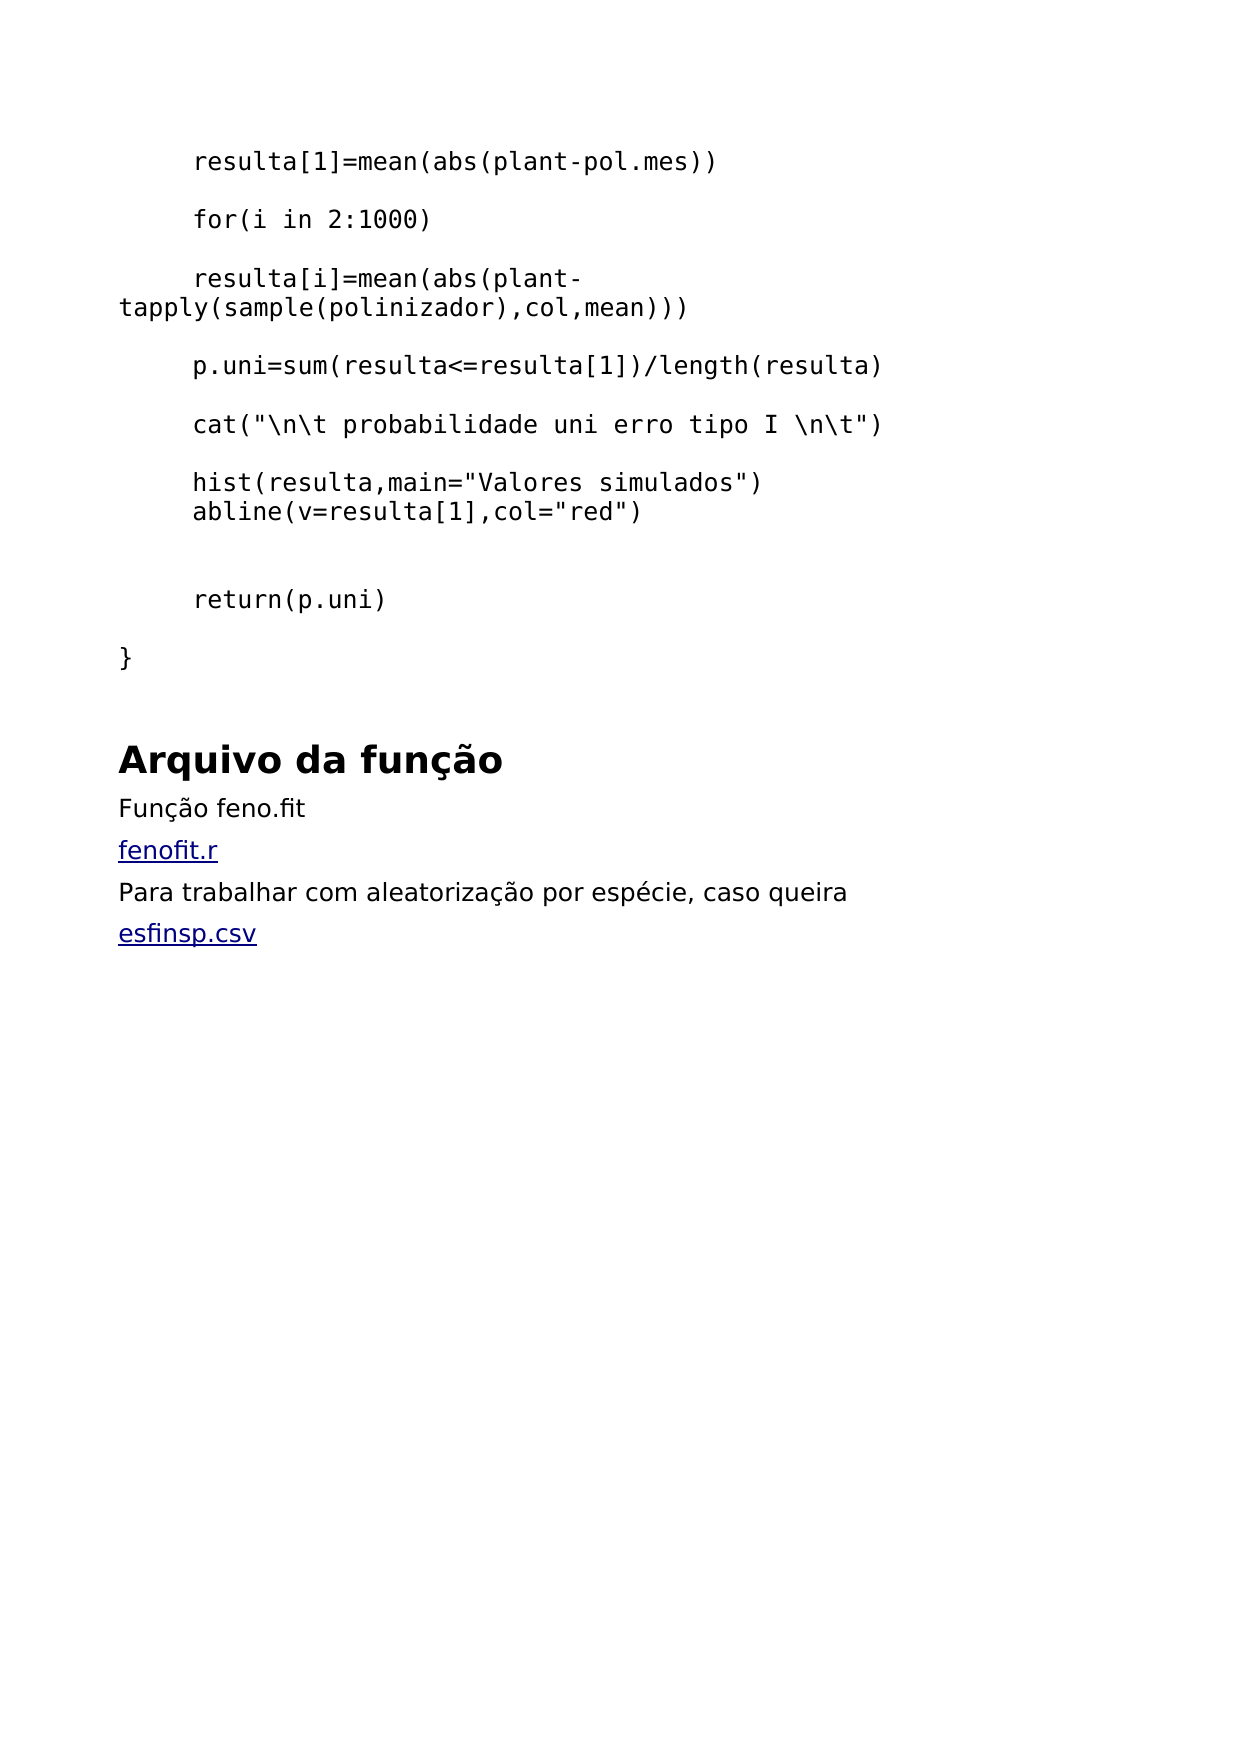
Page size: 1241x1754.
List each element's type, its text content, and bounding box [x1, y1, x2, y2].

text fenofit.r [118, 836, 1122, 865]
text Para trabalhar com aleatorização por espécie, caso queira [118, 878, 1122, 907]
text resulta[1]=mean(abs(plant-pol.mes)) for(i in 2:1000) resulta[i]=mean(abs(plant-tapply(sample(polinizador),col,mean))) p.uni=sum(resulta<=resulta[1])/length(resulta) cat("\n\t probabilidade uni erro tipo I \n\t") hist(resulta,main="Valores simulados") abline(v=resulta[1],col="red") return(p.uni) } [118, 118, 1122, 701]
subtitle Arquivo da função [118, 738, 1122, 782]
text Função feno.fit [118, 794, 1122, 823]
text esfinsp.csv [118, 919, 1122, 948]
